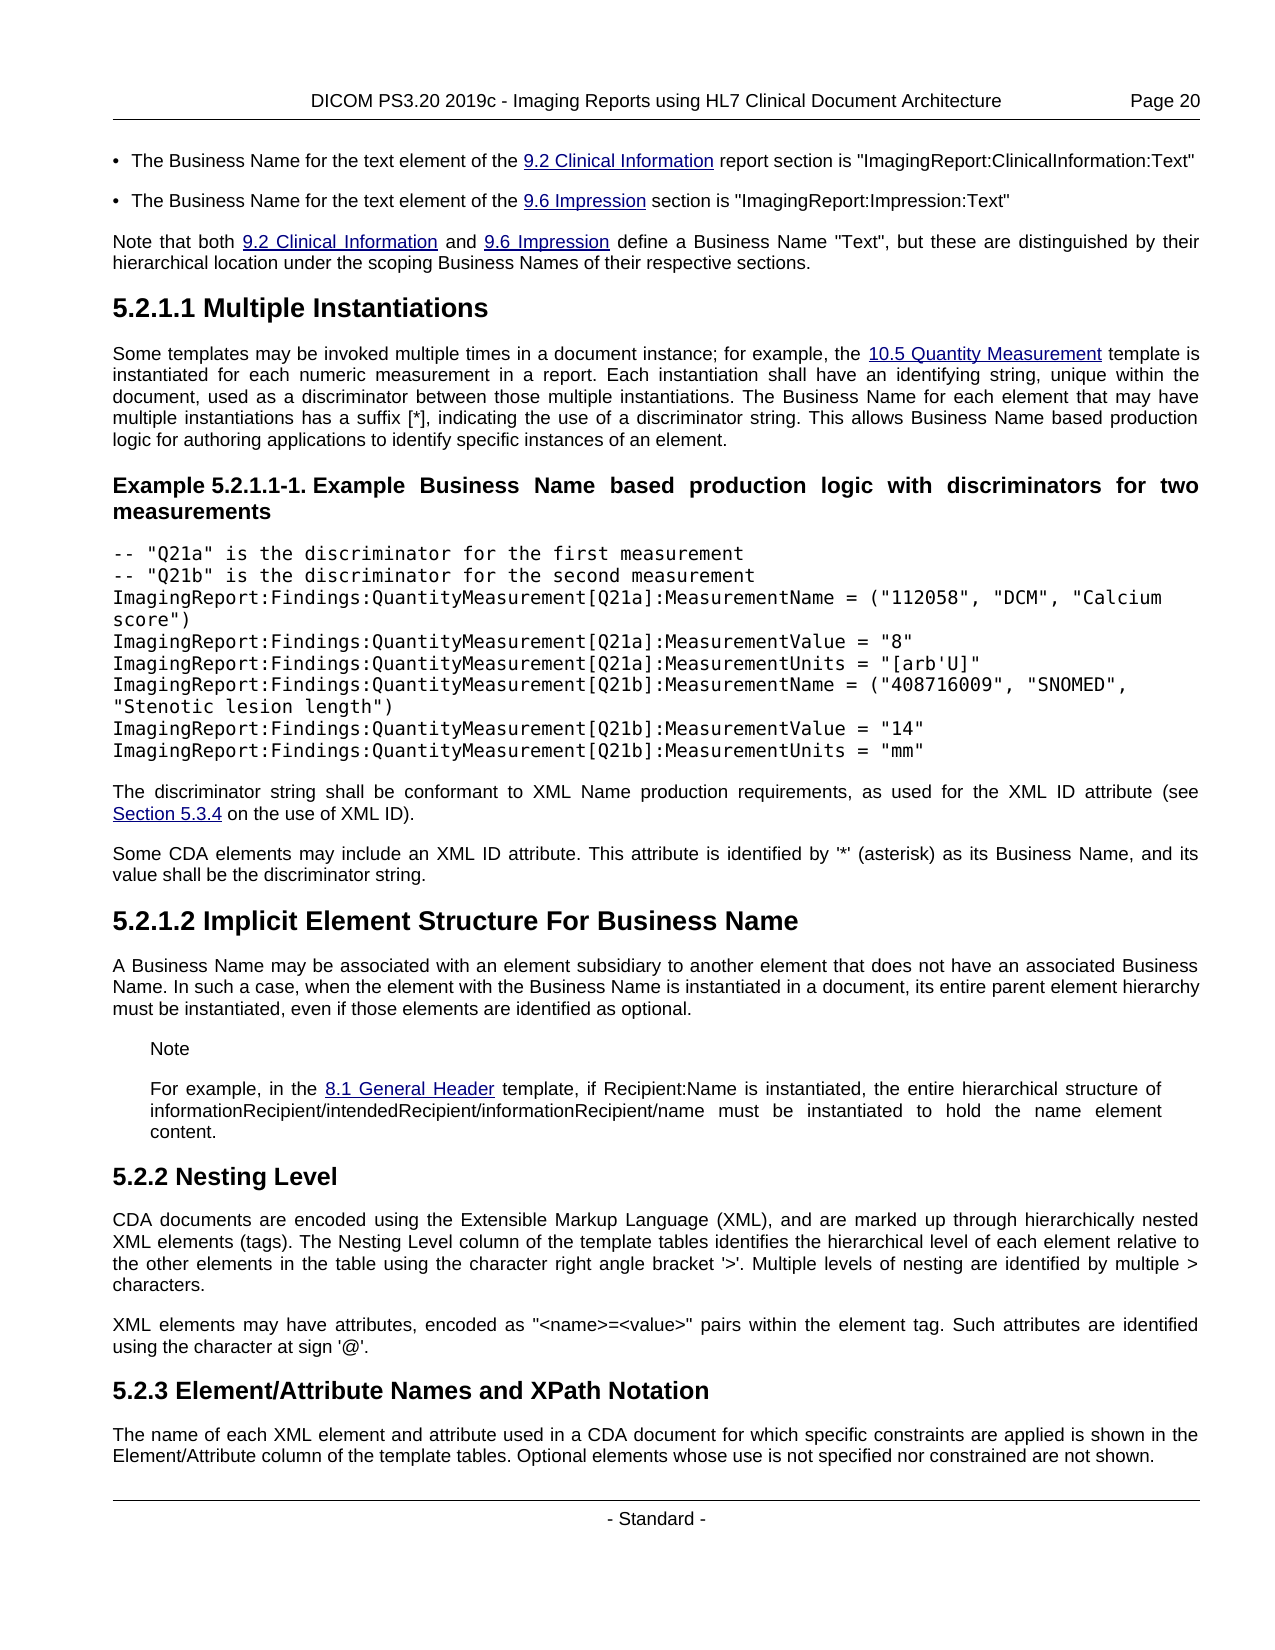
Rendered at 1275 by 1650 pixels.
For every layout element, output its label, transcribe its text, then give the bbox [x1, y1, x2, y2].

text CDA documents are encoded using the Extensible Markup Language (XML), and are marked up through hierarchically nested XML elements (tags). The Nesting Level column of the template tables identifies the hierarchical level of each element relative to the other elements in the table using the character right angle bracket '>'. Multiple levels of nesting are identified by multiple > characters. [112, 1209, 1200, 1295]
text Some templates may be invoked multiple times in a document instance; for example, the 10.5 Quantity Measurement template is instantiated for each numeric measurement in a report. Each instantiation shall have an identifying string, unique within the document, used as a discriminator between those multiple instantiations. The Business Name for each element that may have multiple instantiations has a suffix [*], indicating the use of a discriminator string. This allows Business Name based production logic for authoring applications to identify specific instances of an element. [112, 342, 1200, 450]
text • The Business Name for the text element of the 9.6 Impression section is "ImagingReport:Impression:Text" [112, 190, 1200, 212]
text 5.2.3 Element/Attribute Names and XPath Notation [112, 1376, 1200, 1405]
text -- "Q21a" is the discriminator for the first measurement -- "Q21b" is the discriminator for the second measurement ImagingReport:Findings:QuantityMeasurement[Q21a]:MeasurementName = ("112058", "DCM", "Calcium score") ImagingReport:Findings:QuantityMeasurement[Q21a]:MeasurementValue = "8" ImagingReport:Findings:QuantityMeasurement[Q21a]:MeasurementUnits = "[arb'U]" ImagingReport:Findings:QuantityMeasurement[Q21b]:MeasurementName = ("408716009", "SNOMED", "Stenotic lesion length") ImagingReport:Findings:QuantityMeasurement[Q21b]:MeasurementValue = "14" ImagingReport:Findings:QuantityMeasurement[Q21b]:MeasurementUnits = "mm" [112, 543, 1200, 762]
text The name of each XML element and attribute used in a CDA document for which specific constraints are applied is shown in the Element/Attribute column of the template tables. Optional elements whose use is not specified nor constrained are not shown. [112, 1423, 1200, 1467]
text Example 5.2.1.1-1. Example Business Name based production logic with discriminators for two measurements [112, 473, 1200, 524]
text • The Business Name for the text element of the 9.2 Clinical Information report section is "ImagingReport:ClinicalInformation:Text" [112, 150, 1200, 172]
text Note [150, 1038, 1162, 1059]
text 5.2.2 Nesting Level [112, 1162, 1200, 1190]
text For example, in the 8.1 General Header template, if Recipient:Name is instantiated, the entire hierarchical structure of informationRecipient/intendedRecipient/informationRecipient/name must be instantiated to hold the name element content. [150, 1078, 1162, 1143]
text 5.2.1.1 Multiple Instantiations [112, 292, 1200, 324]
text XML elements may have attributes, encoded as "<name>=<value>" pairs within the element tag. Such attributes are identified using the character at sign '@'. [112, 1314, 1200, 1357]
text 5.2.1.2 Implicit Element Structure For Business Name [112, 904, 1200, 936]
text Note that both 9.2 Clinical Information and 9.6 Impression define a Business Name "Text", but these are distinguished by their hierarchical location under the scoping Business Names of their respective sections. [112, 231, 1200, 274]
text Some CDA elements may include an XML ID attribute. This attribute is identified by '*' (asterisk) as its Business Name, and its value shall be the discriminator string. [112, 843, 1200, 886]
text A Business Name may be associated with an element subsidiary to another element that does not have an associated Business Name. In such a case, when the element with the Business Name is instantiated in a document, its entire parent element hierarchy must be instantiated, even if those elements are identified as optional. [112, 954, 1200, 1019]
text The discriminator string shall be conformant to XML Name production requirements, as used for the XML ID attribute (see Section 5.3.4 on the use of XML ID). [112, 781, 1200, 824]
